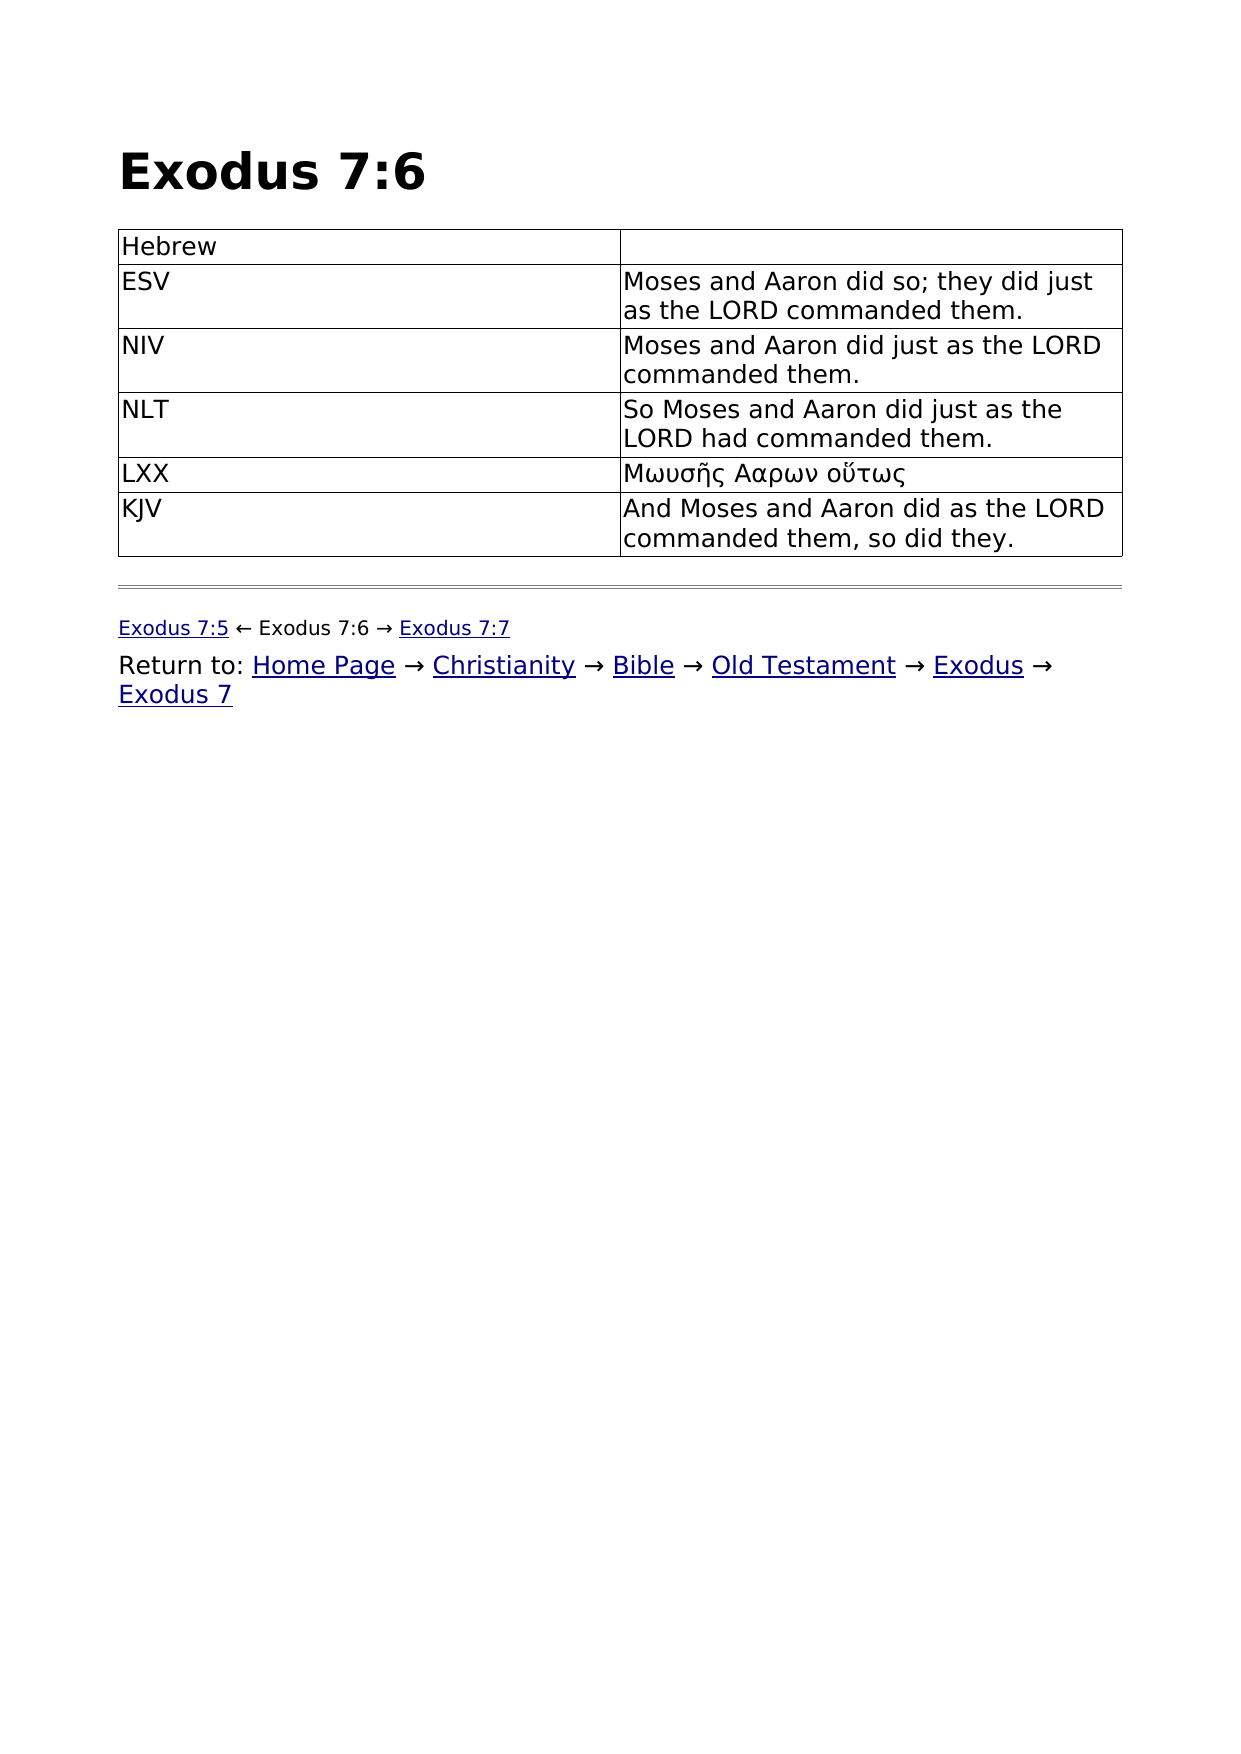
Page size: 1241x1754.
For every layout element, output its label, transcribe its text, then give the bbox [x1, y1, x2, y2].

table_cell KJV [119, 493, 620, 556]
text Exodus 7:5 ← Exodus 7:6 → Exodus 7:7 [118, 617, 1122, 651]
table_header [621, 230, 1122, 264]
table_header Hebrew [119, 230, 620, 264]
table_cell So Moses and Aaron did just as the LORD had commanded them. [621, 393, 1122, 457]
subtitle Exodus 7:6 [118, 143, 1122, 201]
text Return to: Home Page → Christianity → Bible → Old Testament → Exodus → Exodus 7 [118, 651, 1122, 709]
table_cell And Moses and Aaron did as the LORD commanded them, so did they. [621, 493, 1122, 556]
table_cell Moses and Aaron did so; they did just as the LORD commanded them. [621, 265, 1122, 328]
table_cell NIV [119, 329, 620, 392]
table_cell ESV [119, 265, 620, 328]
table_cell Μωυσῆς Ααρων οὕτως [621, 458, 1122, 492]
table_cell NLT [119, 393, 620, 457]
table_cell Moses and Aaron did just as the LORD commanded them. [621, 329, 1122, 392]
table_cell LXX [119, 458, 620, 492]
